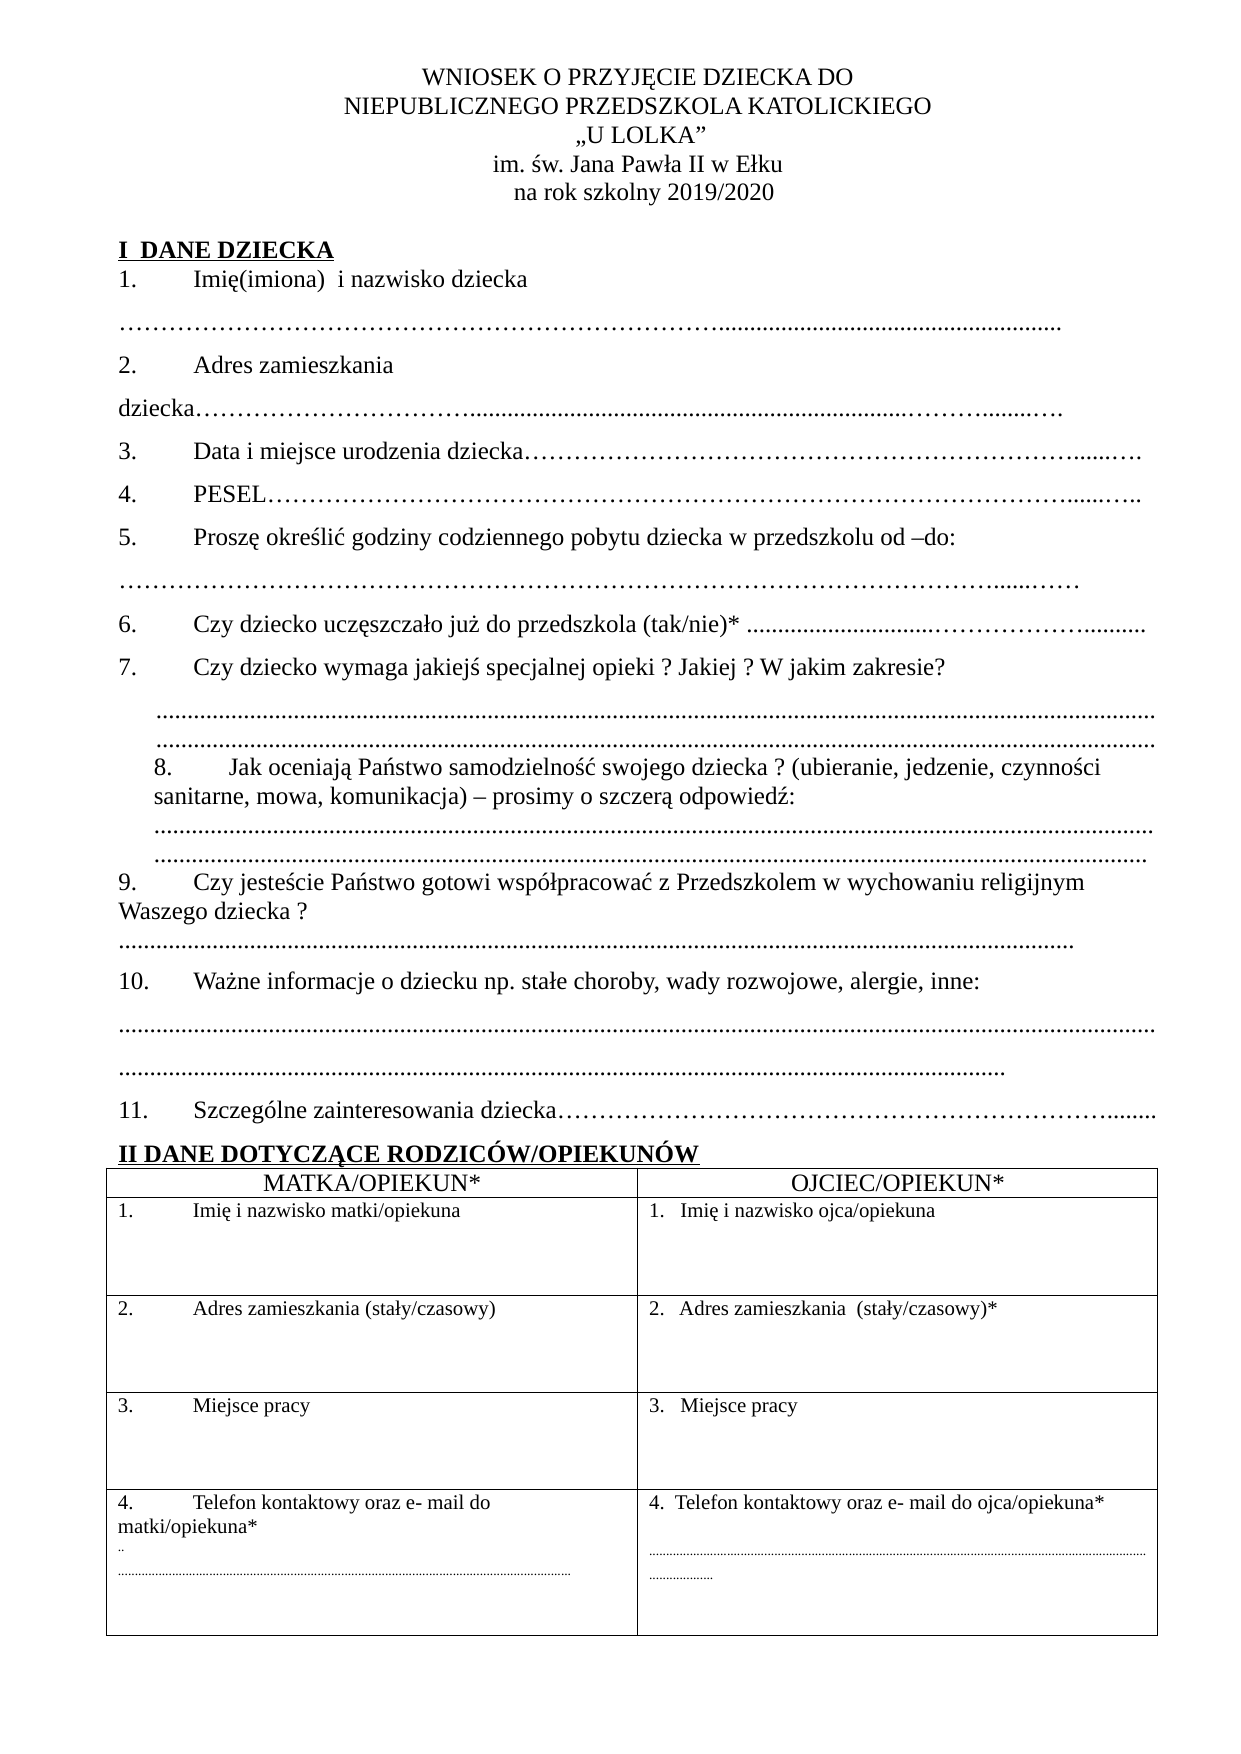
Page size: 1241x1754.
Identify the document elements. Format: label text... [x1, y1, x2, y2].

text „U LOLKA” im. św. Jana Pawła II w Ełku na rok szkolny 2019/2020 [118, 120, 1157, 206]
text NIEPUBLICZNEGO PRZEDSZKOLA KATOLICKIEGO [118, 91, 1157, 120]
table_header MATKA/OPIEKUN* [107, 1169, 637, 1197]
table_cell Miejsce pracy [107, 1393, 637, 1489]
list PESEL……………………………………………………………………………………......….. [118, 479, 1157, 508]
list Proszę określić godziny codziennego pobytu dziecka w przedszkolu od –do: ……………………………………………………………………………………………......…… [118, 522, 1157, 594]
text II DANE DOTYCZĄCE RODZICÓW/OPIEKUNÓW [118, 1139, 1157, 1167]
list Data i miejsce urodzenia dziecka…………………………………………………………......…. [118, 436, 1157, 465]
text ................................................................................................................................................................................................................................................................................................................................ [156, 695, 1157, 752]
table_cell 3. Miejsce pracy [638, 1393, 1157, 1489]
list Jak oceniają Państwo samodzielność swojego dziecka ? (ubieranie, jedzenie, czynności sanitarne, mowa, komunikacja) – prosimy o szczerą odpowiedź: [153, 752, 1157, 810]
table_cell 2. Adres zamieszkania (stały/czasowy)* [638, 1296, 1157, 1392]
list Szczególne zainteresowania dziecka…………………………………………………………........ [118, 1096, 1157, 1124]
list Imię(imiona) i nazwisko dziecka ………………………………………………………………....................................................... [118, 264, 1157, 336]
table_cell Imię i nazwisko matki/opiekuna [107, 1198, 637, 1294]
text WNIOSEK O PRZYJĘCIE DZIECKA DO [118, 62, 1157, 91]
table_cell Telefon kontaktowy oraz e- mail do matki/opiekuna* .. ...................................................................................................................................... [107, 1490, 637, 1634]
table_cell Adres zamieszkania (stały/czasowy) [107, 1296, 637, 1392]
table_header OJCIEC/OPIEKUN* [638, 1169, 1157, 1197]
text ............................................................................................................................................................................................................................................................................................................................... [153, 810, 1157, 867]
list Ważne informacje o dziecku np. stałe choroby, wady rozwojowe, alergie, inne: .................................................................................................................................................................................................................................................................................................................... [118, 966, 1157, 1081]
list Adres zamieszkania dziecka……………………………......................................................................………........…. [118, 350, 1157, 422]
list Czy dziecko uczęszczało już do przedszkola (tak/nie)* ..............................……………….......... [118, 609, 1157, 637]
table_cell 1. Imię i nazwisko ojca/opiekuna [638, 1198, 1157, 1294]
text I DANE DZIECKA [118, 235, 1157, 264]
list Czy dziecko wymaga jakiejś specjalnej opieki ? Jakiej ? W jakim zakresie? [118, 652, 1157, 681]
list Czy jesteście Państwo gotowi współpracować z Przedszkolem w wychowaniu religijnym Waszego dziecka ? ......................................................................................................................................................... [118, 867, 1157, 954]
table_cell 4. Telefon kontaktowy oraz e- mail do ojca/opiekuna* ...................................................................................................................................................................... [638, 1490, 1157, 1634]
